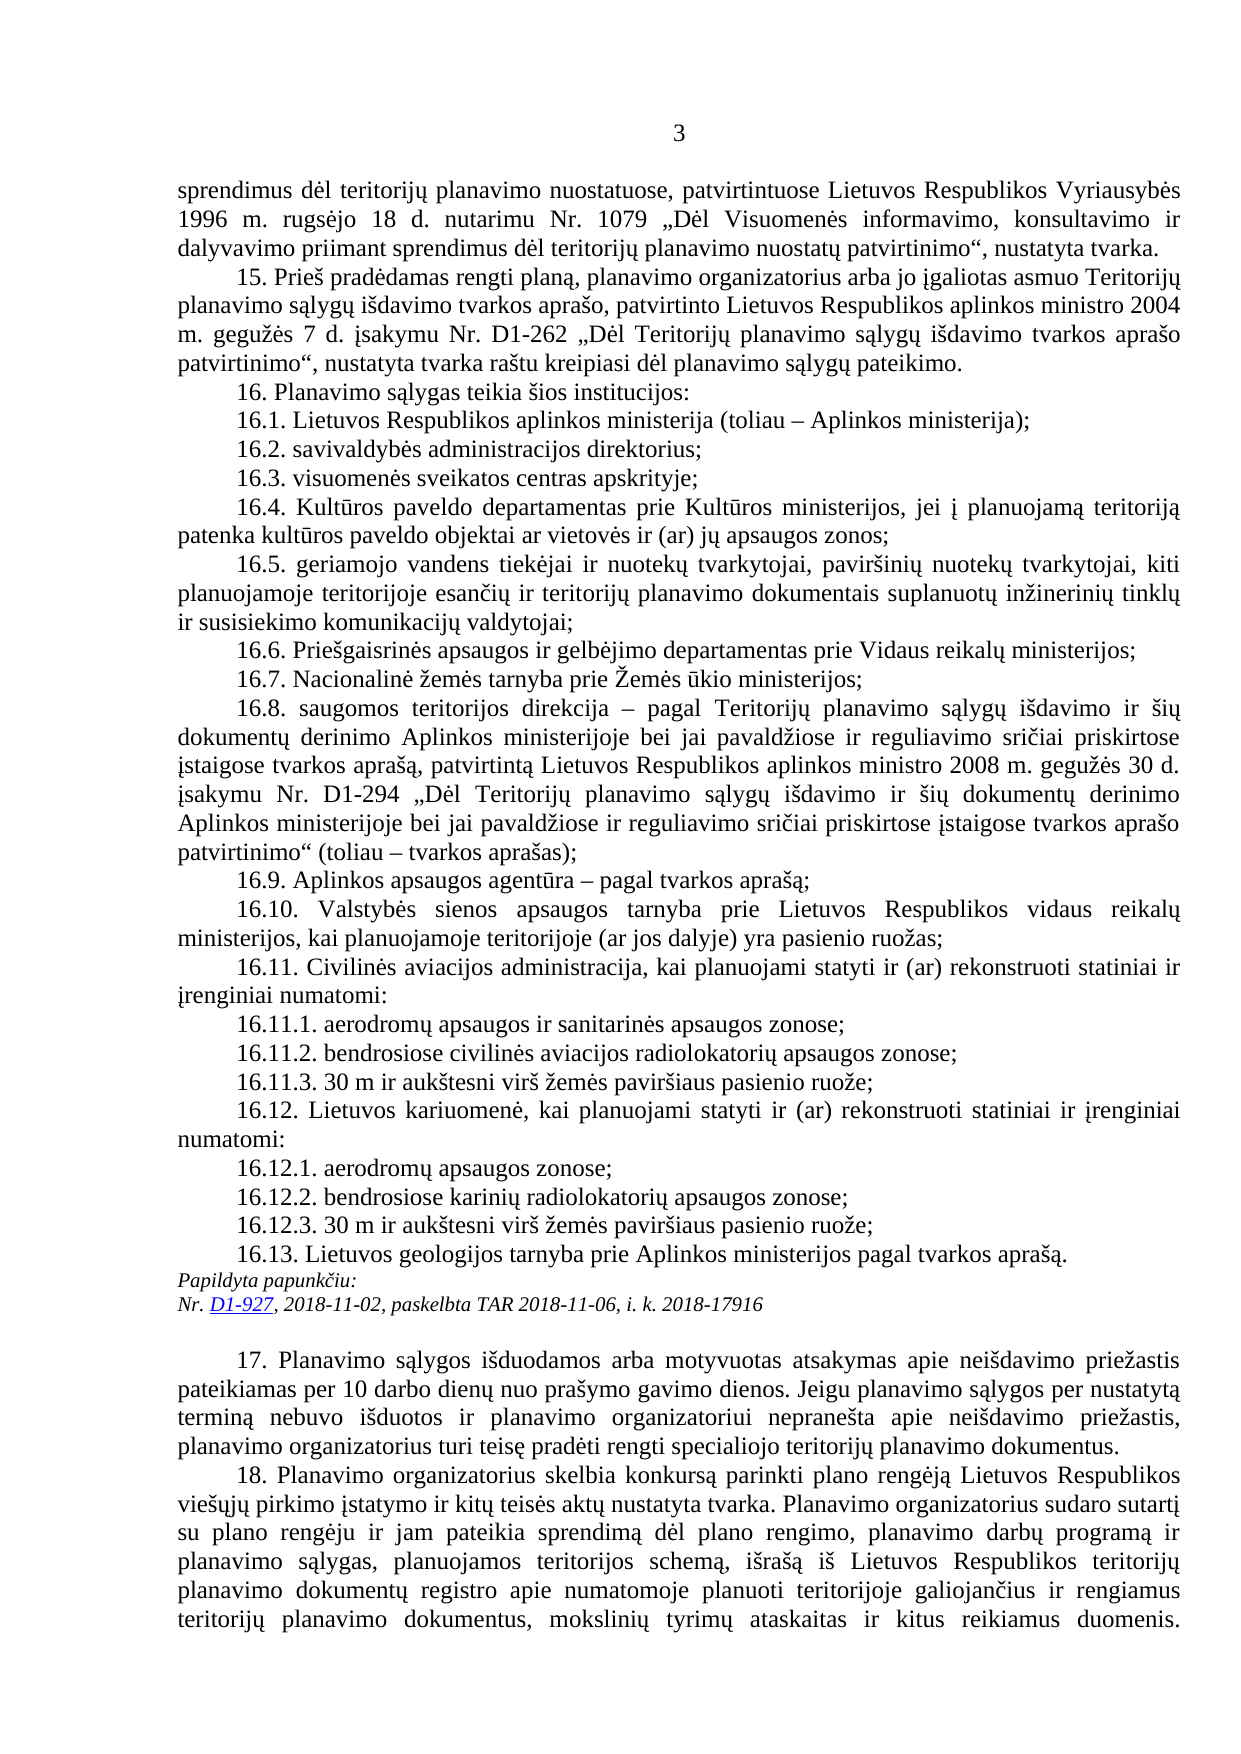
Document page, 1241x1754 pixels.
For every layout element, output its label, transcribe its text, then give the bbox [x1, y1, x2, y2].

text 16.9. Aplinkos apsaugos agentūra – pagal tvarkos aprašą; [177, 866, 1181, 894]
text 16.12.3. 30 m ir aukštesni virš žemės paviršiaus pasienio ruože; [177, 1211, 1181, 1239]
text 16.2. savivaldybės administracijos direktorius; [177, 434, 1181, 463]
text 16.3. visuomenės sveikatos centras apskrityje; [177, 463, 1181, 492]
text sprendimus dėl teritorijų planavimo nuostatuose, patvirtintuose Lietuvos Respublikos Vyriausybės 1996 m. rugsėjo 18 d. nutarimu Nr. 1079 „Dėl Visuomenės informavimo, konsultavimo ir dalyvavimo priimant sprendimus dėl teritorijų planavimo nuostatų patvirtinimo“, nustatyta tvarka. [177, 176, 1181, 262]
text 17. Planavimo sąlygos išduodamos arba motyvuotas atsakymas apie neišdavimo priežastis pateikiamas per 10 darbo dienų nuo prašymo gavimo dienos. Jeigu planavimo sąlygos per nustatytą terminą nebuvo išduotos ir planavimo organizatoriui nepranešta apie neišdavimo priežastis, planavimo organizatorius turi teisę pradėti rengti specialiojo teritorijų planavimo dokumentus. [177, 1345, 1181, 1460]
text 16.6. Priešgaisrinės apsaugos ir gelbėjimo departamentas prie Vidaus reikalų ministerijos; [177, 636, 1181, 664]
text 16.1. Lietuvos Respublikos aplinkos ministerija (toliau – Aplinkos ministerija); [177, 406, 1181, 434]
text 16.11.3. 30 m ir aukštesni virš žemės paviršiaus pasienio ruože; [177, 1067, 1181, 1096]
text 16.12. Lietuvos kariuomenė, kai planuojami statyti ir (ar) rekonstruoti statiniai ir įrenginiai numatomi: [177, 1096, 1181, 1153]
text 16. Planavimo sąlygas teikia šios institucijos: [177, 377, 1181, 406]
text 16.11.1. aerodromų apsaugos ir sanitarinės apsaugos zonose; [177, 1009, 1181, 1038]
text 16.4. Kultūros paveldo departamentas prie Kultūros ministerijos, jei į planuojamą teritoriją patenka kultūros paveldo objektai ar vietovės ir (ar) jų apsaugos zonos; [177, 492, 1181, 549]
text 16.7. Nacionalinė žemės tarnyba prie Žemės ūkio ministerijos; [177, 664, 1181, 693]
text 16.11. Civilinės aviacijos administracija, kai planuojami statyti ir (ar) rekonstruoti statiniai ir įrenginiai numatomi: [177, 952, 1181, 1009]
text 16.12.1. aerodromų apsaugos zonose; [177, 1153, 1181, 1182]
text 18. Planavimo organizatorius skelbia konkursą parinkti plano rengėją Lietuvos Respublikos viešųjų pirkimo įstatymo ir kitų teisės aktų nustatyta tvarka. Planavimo organizatorius sudaro sutartį su plano rengėju ir jam pateikia sprendimą dėl plano rengimo, planavimo darbų programą ir planavimo sąlygas, planuojamos teritorijos schemą, išrašą iš Lietuvos Respublikos teritorijų planavimo dokumentų registro apie numatomoje planuoti teritorijoje galiojančius ir rengiamus teritorijų planavimo dokumentus, mokslinių tyrimų ataskaitas ir kitus reikiamus duomenis. [177, 1460, 1181, 1632]
text 16.8. saugomos teritorijos direkcija – pagal Teritorijų planavimo sąlygų išdavimo ir šių dokumentų derinimo Aplinkos ministerijoje bei jai pavaldžiose ir reguliavimo sričiai priskirtose įstaigose tvarkos aprašą, patvirtintą Lietuvos Respublikos aplinkos ministro 2008 m. gegužės 30 d. įsakymu Nr. D1-294 „Dėl Teritorijų planavimo sąlygų išdavimo ir šių dokumentų derinimo Aplinkos ministerijoje bei jai pavaldžiose ir reguliavimo sričiai priskirtose įstaigose tvarkos aprašo patvirtinimo“ (toliau – tvarkos aprašas); [177, 693, 1181, 866]
text 16.13. Lietuvos geologijos tarnyba prie Aplinkos ministerijos pagal tvarkos aprašą. [177, 1239, 1181, 1268]
text 16.12.2. bendrosiose karinių radiolokatorių apsaugos zonose; [177, 1182, 1181, 1211]
text 16.11.2. bendrosiose civilinės aviacijos radiolokatorių apsaugos zonose; [177, 1038, 1181, 1067]
text 16.10. Valstybės sienos apsaugos tarnyba prie Lietuvos Respublikos vidaus reikalų ministerijos, kai planuojamoje teritorijoje (ar jos dalyje) yra pasienio ruožas; [177, 894, 1181, 952]
text 15. Prieš pradėdamas rengti planą, planavimo organizatorius arba jo įgaliotas asmuo Teritorijų planavimo sąlygų išdavimo tvarkos aprašo, patvirtinto Lietuvos Respublikos aplinkos ministro 2004 m. gegužės 7 d. įsakymu Nr. D1-262 „Dėl Teritorijų planavimo sąlygų išdavimo tvarkos aprašo patvirtinimo“, nustatyta tvarka raštu kreipiasi dėl planavimo sąlygų pateikimo. [177, 262, 1181, 377]
text Papildyta papunkčiu: [177, 1268, 1181, 1292]
text 16.5. geriamojo vandens tiekėjai ir nuotekų tvarkytojai, paviršinių nuotekų tvarkytojai, kiti planuojamoje teritorijoje esančių ir teritorijų planavimo dokumentais suplanuotų inžinerinių tinklų ir susisiekimo komunikacijų valdytojai; [177, 549, 1181, 636]
text Nr. D1-927, 2018-11-02, paskelbta TAR 2018-11-06, i. k. 2018-17916 [177, 1292, 1181, 1316]
